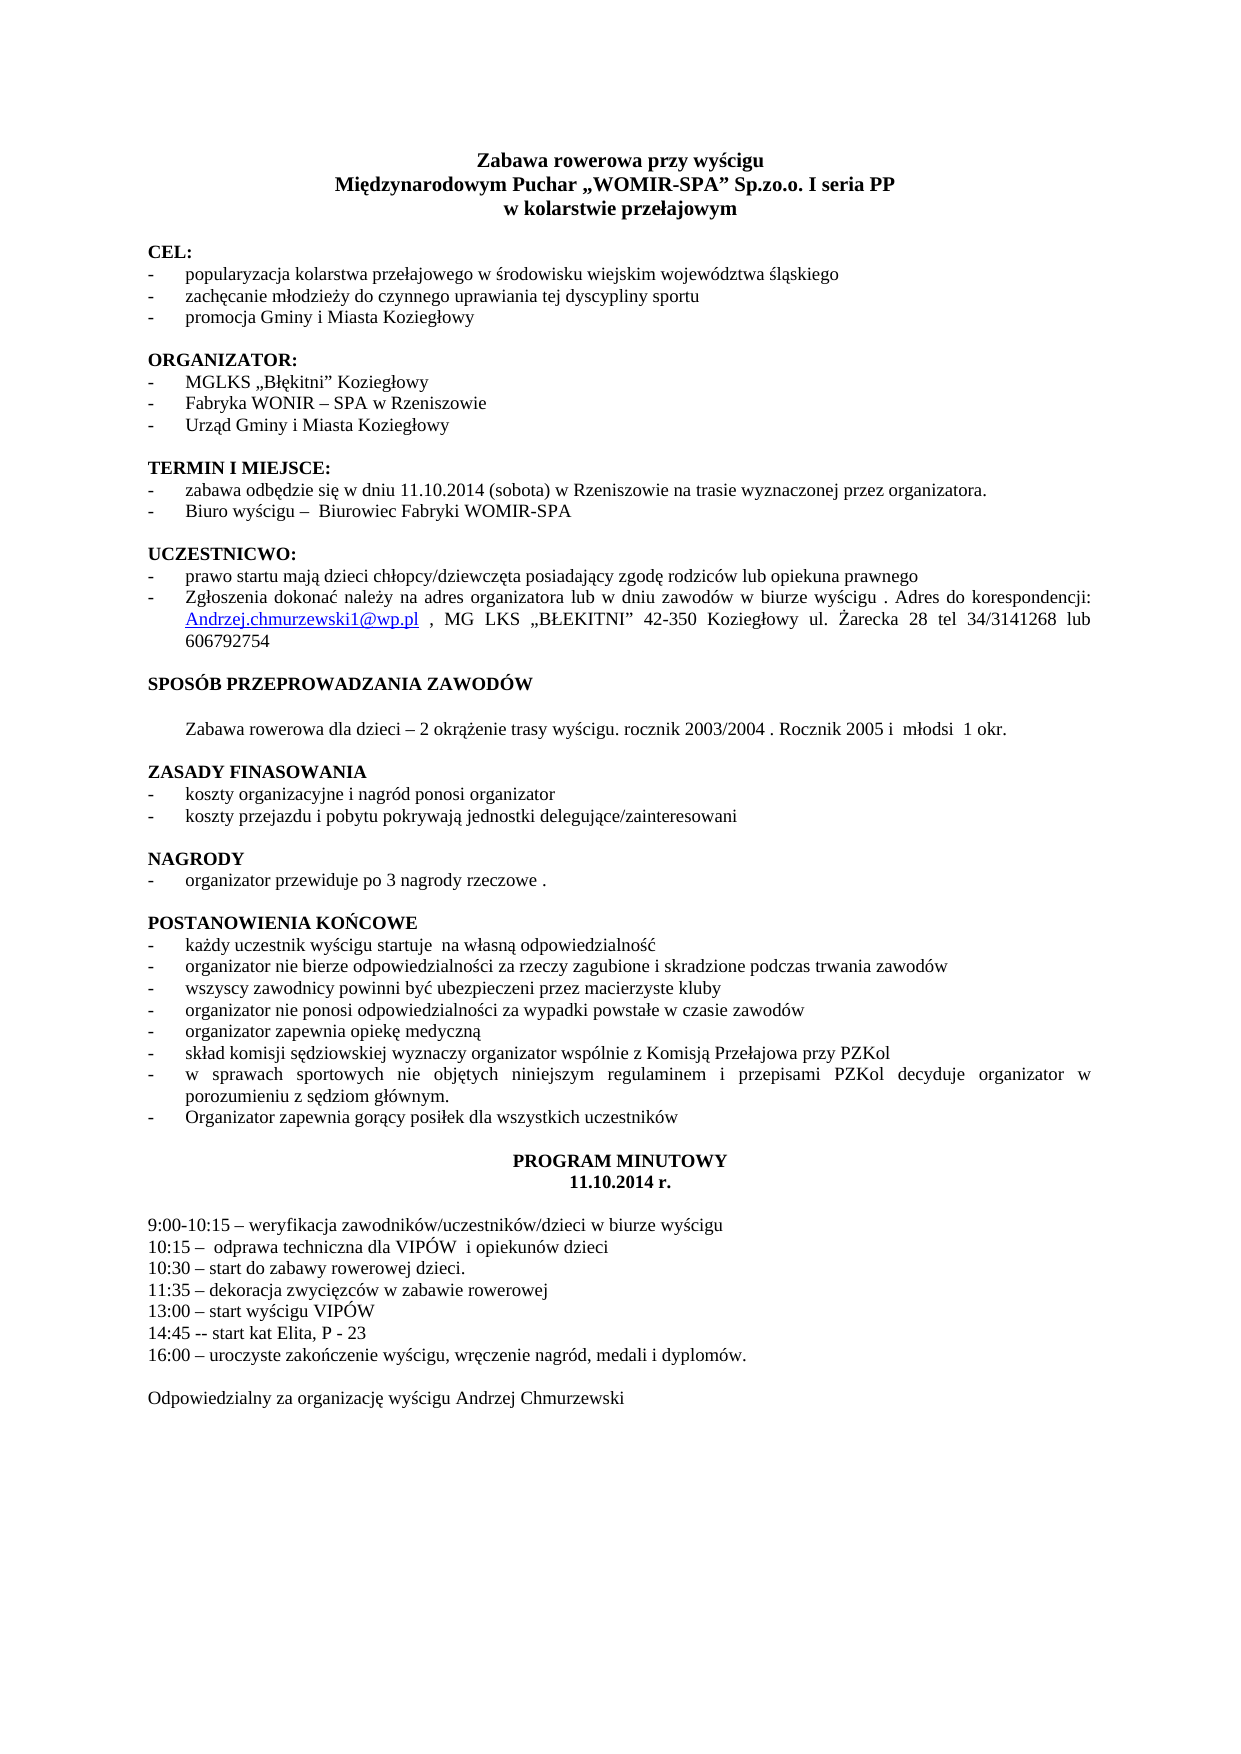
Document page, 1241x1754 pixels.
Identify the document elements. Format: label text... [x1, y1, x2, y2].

list popularyzacja kolarstwa przełajowego w środowisku wiejskim województwa śląskiego [148, 263, 1093, 284]
text 16:00 – uroczyste zakończenie wyścigu, wręczenie nagród, medali i dyplomów. [148, 1343, 1093, 1365]
subtitle NAGRODY [148, 848, 1093, 869]
text w kolarstwie przełajowym [148, 196, 1093, 220]
text 11:35 – dekoracja zwycięzców w zabawie rowerowej [148, 1279, 1093, 1300]
text Zabawa rowerowa przy wyścigu [148, 148, 1093, 172]
text 10:15 – odprawa techniczna dla VIPÓW i opiekunów dzieci [148, 1236, 1093, 1257]
list MGLKS „Błękitni” Koziegłowy [148, 371, 1093, 392]
list Organizator zapewnia gorący posiłek dla wszystkich uczestników [148, 1106, 1093, 1128]
list koszty przejazdu i pobytu pokrywają jednostki delegujące/zainteresowani [148, 804, 1093, 826]
text 11.10.2014 r. [148, 1171, 1093, 1193]
list zachęcanie młodzieży do czynnego uprawiania tej dyscypliny sportu [148, 284, 1093, 306]
text 14:45 -- start kat Elita, P - 23 [148, 1322, 1093, 1343]
subtitle PROGRAM MINUTOWY [148, 1149, 1093, 1171]
list organizator przewiduje po 3 nagrody rzeczowe . [148, 869, 1093, 891]
text 13:00 – start wyścigu VIPÓW [148, 1300, 1093, 1322]
text Zabawa rowerowa dla dzieci – 2 okrążenie trasy wyścigu. rocznik 2003/2004 . Rocznik 2005 i młodsi 1 okr. [148, 718, 1093, 740]
list organizator zapewnia opiekę medyczną [148, 1020, 1093, 1042]
text 10:30 – start do zabawy rowerowej dzieci. [148, 1257, 1093, 1279]
list w sprawach sportowych nie objętych niniejszym regulaminem i przepisami PZKol decyduje organizator w porozumieniu z sędziom głównym. [148, 1063, 1093, 1106]
list Biuro wyścigu – Biurowiec Fabryki WOMIR-SPA [148, 500, 1093, 522]
list Zgłoszenia dokonać należy na adres organizatora lub w dniu zawodów w biurze wyścigu . Adres do korespondencji: Andrzej.chmurzewski1@wp.pl , MG LKS „BŁEKITNI” 42-350 Koziegłowy ul. Żarecka 28 tel 34/3141268 lub 606792754 [148, 586, 1093, 651]
text ORGANIZATOR: [148, 349, 1093, 371]
list organizator nie ponosi odpowiedzialności za wypadki powstałe w czasie zawodów [148, 998, 1093, 1020]
list każdy uczestnik wyścigu startuje na własną odpowiedzialność [148, 934, 1093, 955]
text Odpowiedzialny za organizację wyścigu Andrzej Chmurzewski [148, 1387, 1093, 1408]
list Urząd Gminy i Miasta Koziegłowy [148, 414, 1093, 435]
list skład komisji sędziowskiej wyznaczy organizator wspólnie z Komisją Przełajowa przy PZKol [148, 1042, 1093, 1063]
list zabawa odbędzie się w dniu 11.10.2014 (sobota) w Rzeniszowie na trasie wyznaczonej przez organizatora. [148, 478, 1093, 500]
list wszyscy zawodnicy powinni być ubezpieczeni przez macierzyste kluby [148, 977, 1093, 998]
subtitle SPOSÓB PRZEPROWADZANIA ZAWODÓW [148, 673, 1093, 694]
subtitle ZASADY FINASOWANIA [148, 761, 1093, 783]
text 9:00-10:15 – weryfikacja zawodników/uczestników/dzieci w biurze wyścigu [148, 1214, 1093, 1236]
list prawo startu mają dzieci chłopcy/dziewczęta posiadający zgodę rodziców lub opiekuna prawnego [148, 565, 1093, 586]
text TERMIN I MIEJSCE: [148, 457, 1093, 478]
list koszty organizacyjne i nagród ponosi organizator [148, 783, 1093, 804]
text CEL: [148, 241, 1093, 263]
text UCZESTNICWO: [148, 543, 1093, 565]
list organizator nie bierze odpowiedzialności za rzeczy zagubione i skradzione podczas trwania zawodów [148, 955, 1093, 977]
text Międzynarodowym Puchar „WOMIR-SPA” Sp.zo.o. I seria PP [148, 172, 1093, 196]
list promocja Gminy i Miasta Koziegłowy [148, 306, 1093, 328]
text POSTANOWIENIA KOŃCOWE [148, 912, 1093, 934]
list Fabryka WONIR – SPA w Rzeniszowie [148, 392, 1093, 414]
